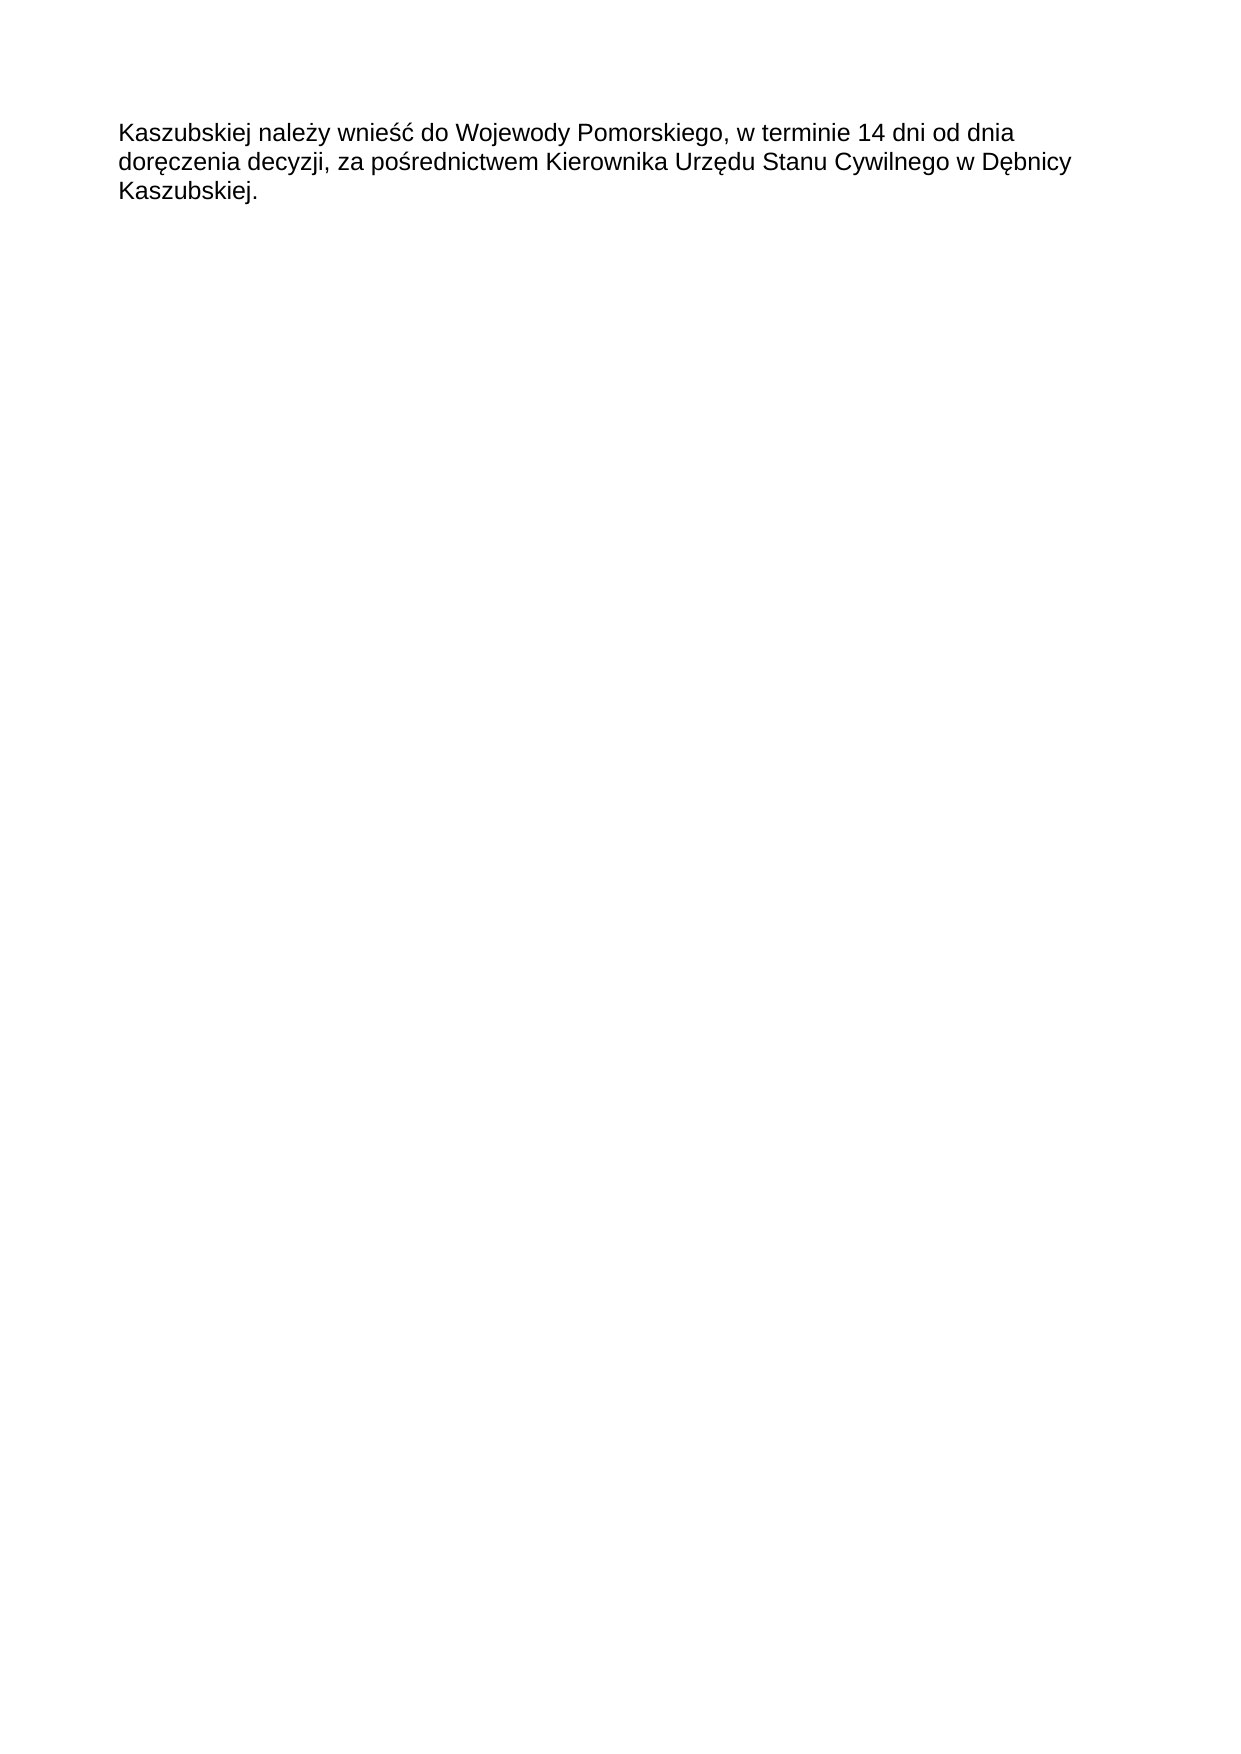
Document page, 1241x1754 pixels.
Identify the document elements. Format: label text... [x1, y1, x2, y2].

text Kaszubskiej należy wnieść do Wojewody Pomorskiego, w terminie 14 dni od dnia doręczenia decyzji, za pośrednictwem Kierownika Urzędu Stanu Cywilnego w Dębnicy Kaszubskiej. [118, 118, 1122, 204]
